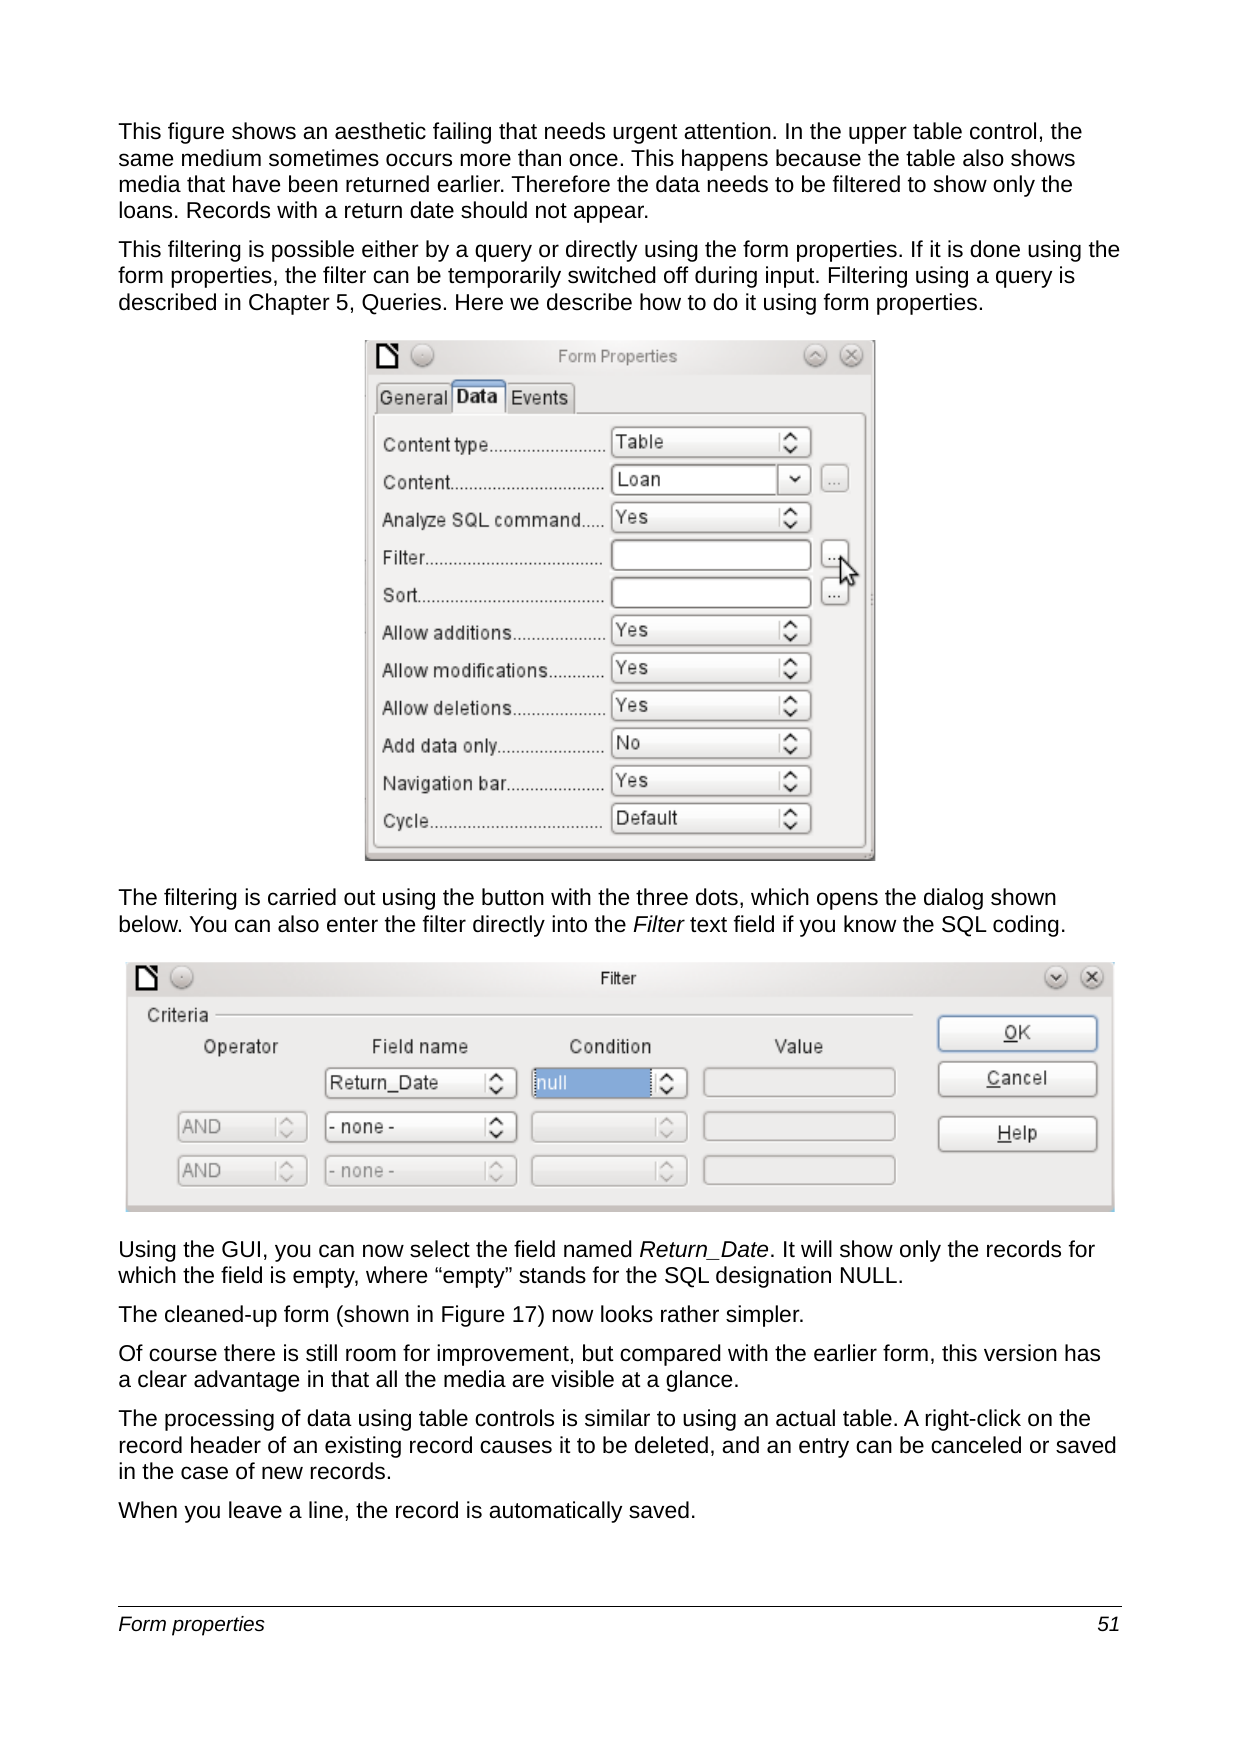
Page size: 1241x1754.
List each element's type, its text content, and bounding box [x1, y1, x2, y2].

text Using the GUI, you can now select the field named Return_Date. It will show only the records for which the field is empty, where “empty” stands for the SQL designation NULL. [118, 1236, 1122, 1289]
text This figure shows an aesthetic failing that needs urgent attention. In the upper table control, the same medium sometimes occurs more than once. This happens because the table also shows media that have been returned earlier. Therefore the data needs to be filtered to show only the loans. Records with a return date should not appear. [118, 118, 1122, 223]
picture [125, 962, 1115, 1212]
text This filtering is possible either by a query or directly using the form properties. If it is done using the form properties, the filter can be temporarily switched off during input. Filtering using a query is described in Chapter 5, Queries. Here we describe how to do it using form properties. [118, 236, 1122, 315]
text The filtering is carried out using the button with the three dots, which opens the dialog shown below. You can also enter the filter directly into the Filter text field if you know the SQL coding. [118, 884, 1122, 937]
text The processing of data using table controls is similar to using an actual table. A right-click on the record header of an existing record causes it to be deleted, and an entry can be canceled or saved in the case of new records. [118, 1405, 1122, 1484]
picture [364, 340, 876, 861]
text The cleaned-up form (shown in Figure 17) now looks rather simpler. [118, 1301, 1122, 1328]
text Of course there is still room for improvement, but compared with the earlier form, this version has a clear advantage in that all the media are visible at a glance. [118, 1340, 1122, 1393]
text When you leave a line, the record is automatically saved. [118, 1497, 1122, 1523]
